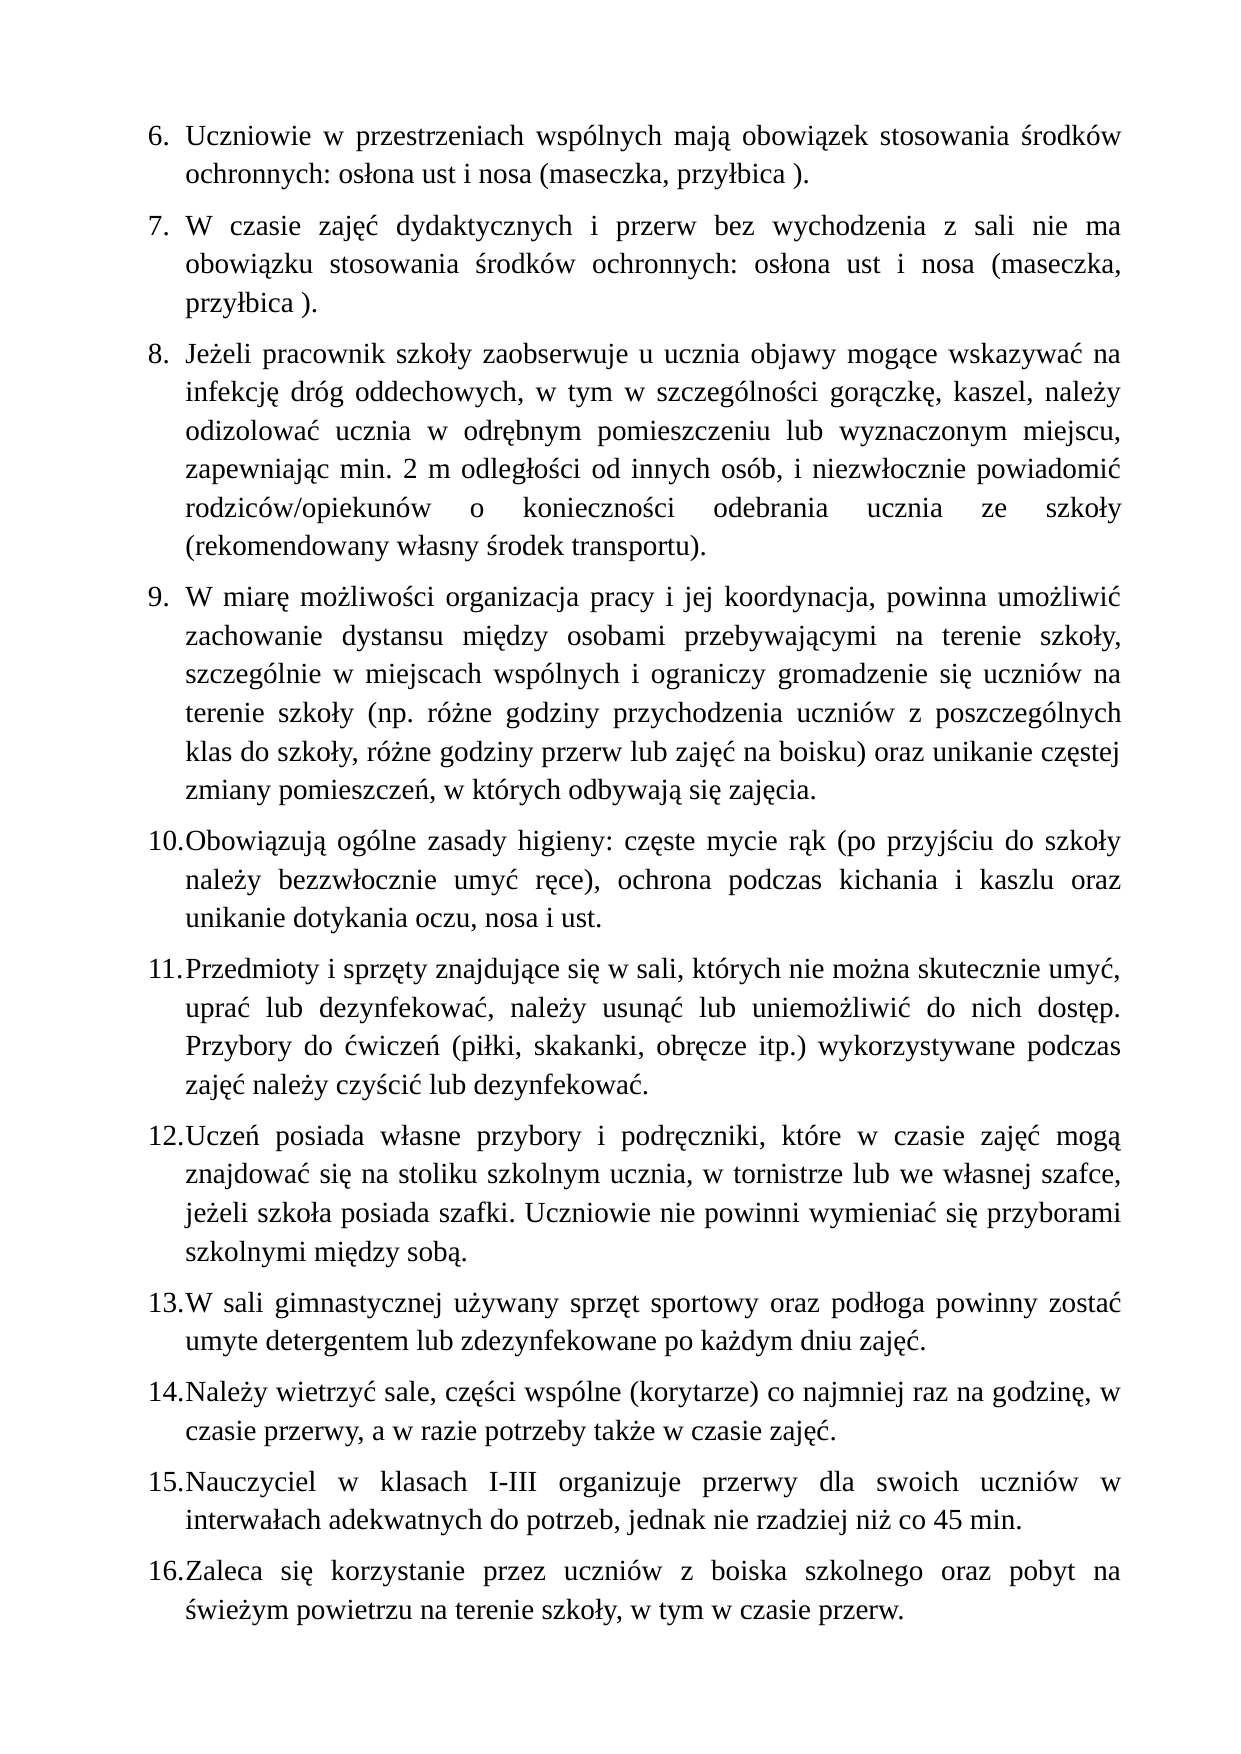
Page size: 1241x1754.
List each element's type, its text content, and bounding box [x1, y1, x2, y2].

list W miarę możliwości organizacja pracy i jej koordynacja, powinna umożliwić zachowanie dystansu między osobami przebywającymi na terenie szkoły, szczególnie w miejscach wspólnych i ograniczy gromadzenie się uczniów na terenie szkoły (np. różne godziny przychodzenia uczniów z poszczególnych klas do szkoły, różne godziny przerw lub zajęć na boisku) oraz unikanie częstej zmiany pomieszczeń, w których odbywają się zajęcia. [148, 579, 1122, 806]
list W czasie zajęć dydaktycznych i przerw bez wychodzenia z sali nie ma obowiązku stosowania środków ochronnych: osłona ust i nosa (maseczka, przyłbica ). [148, 208, 1122, 318]
list Nauczyciel w klasach I-III organizuje przerwy dla swoich uczniów w interwałach adekwatnych do potrzeb, jednak nie rzadziej niż co 45 min. [148, 1464, 1122, 1536]
list Obowiązują ogólne zasady higieny: częste mycie rąk (po przyjściu do szkoły należy bezzwłocznie umyć ręce), ochrona podczas kichania i kaszlu oraz unikanie dotykania oczu, nosa i ust. [148, 823, 1122, 934]
list Przedmioty i sprzęty znajdujące się w sali, których nie można skutecznie umyć, uprać lub dezynfekować, należy usunąć lub uniemożliwić do nich dostęp. Przybory do ćwiczeń (piłki, skakanki, obręcze itp.) wykorzystywane podczas zajęć należy czyścić lub dezynfekować. [148, 951, 1122, 1101]
list Zaleca się korzystanie przez uczniów z boiska szkolnego oraz pobyt na świeżym powietrzu na terenie szkoły, w tym w czasie przerw. [148, 1553, 1122, 1626]
list Należy wietrzyć sale, części wspólne (korytarze) co najmniej raz na godzinę, w czasie przerwy, a w razie potrzeby także w czasie zajęć. [148, 1374, 1122, 1446]
list Jeżeli pracownik szkoły zaobserwuje u ucznia objawy mogące wskazywać na infekcję dróg oddechowych, w tym w szczególności gorączkę, kaszel, należy odizolować ucznia w odrębnym pomieszczeniu lub wyznaczonym miejscu, zapewniając min. 2 m odległości od innych osób, i niezwłocznie powiadomić rodziców/opiekunów o konieczności odebrania ucznia ze szkoły (rekomendowany własny środek transportu). [148, 336, 1122, 562]
list Uczniowie w przestrzeniach wspólnych mają obowiązek stosowania środków ochronnych: osłona ust i nosa (maseczka, przyłbica ). [148, 118, 1122, 190]
list Uczeń posiada własne przybory i podręczniki, które w czasie zajęć mogą znajdować się na stoliku szkolnym ucznia, w tornistrze lub we własnej szafce, jeżeli szkoła posiada szafki. Uczniowie nie powinni wymieniać się przyborami szkolnymi między sobą. [148, 1118, 1122, 1267]
list W sali gimnastycznej używany sprzęt sportowy oraz podłoga powinny zostać umyte detergentem lub zdezynfekowane po każdym dniu zajęć. [148, 1285, 1122, 1357]
